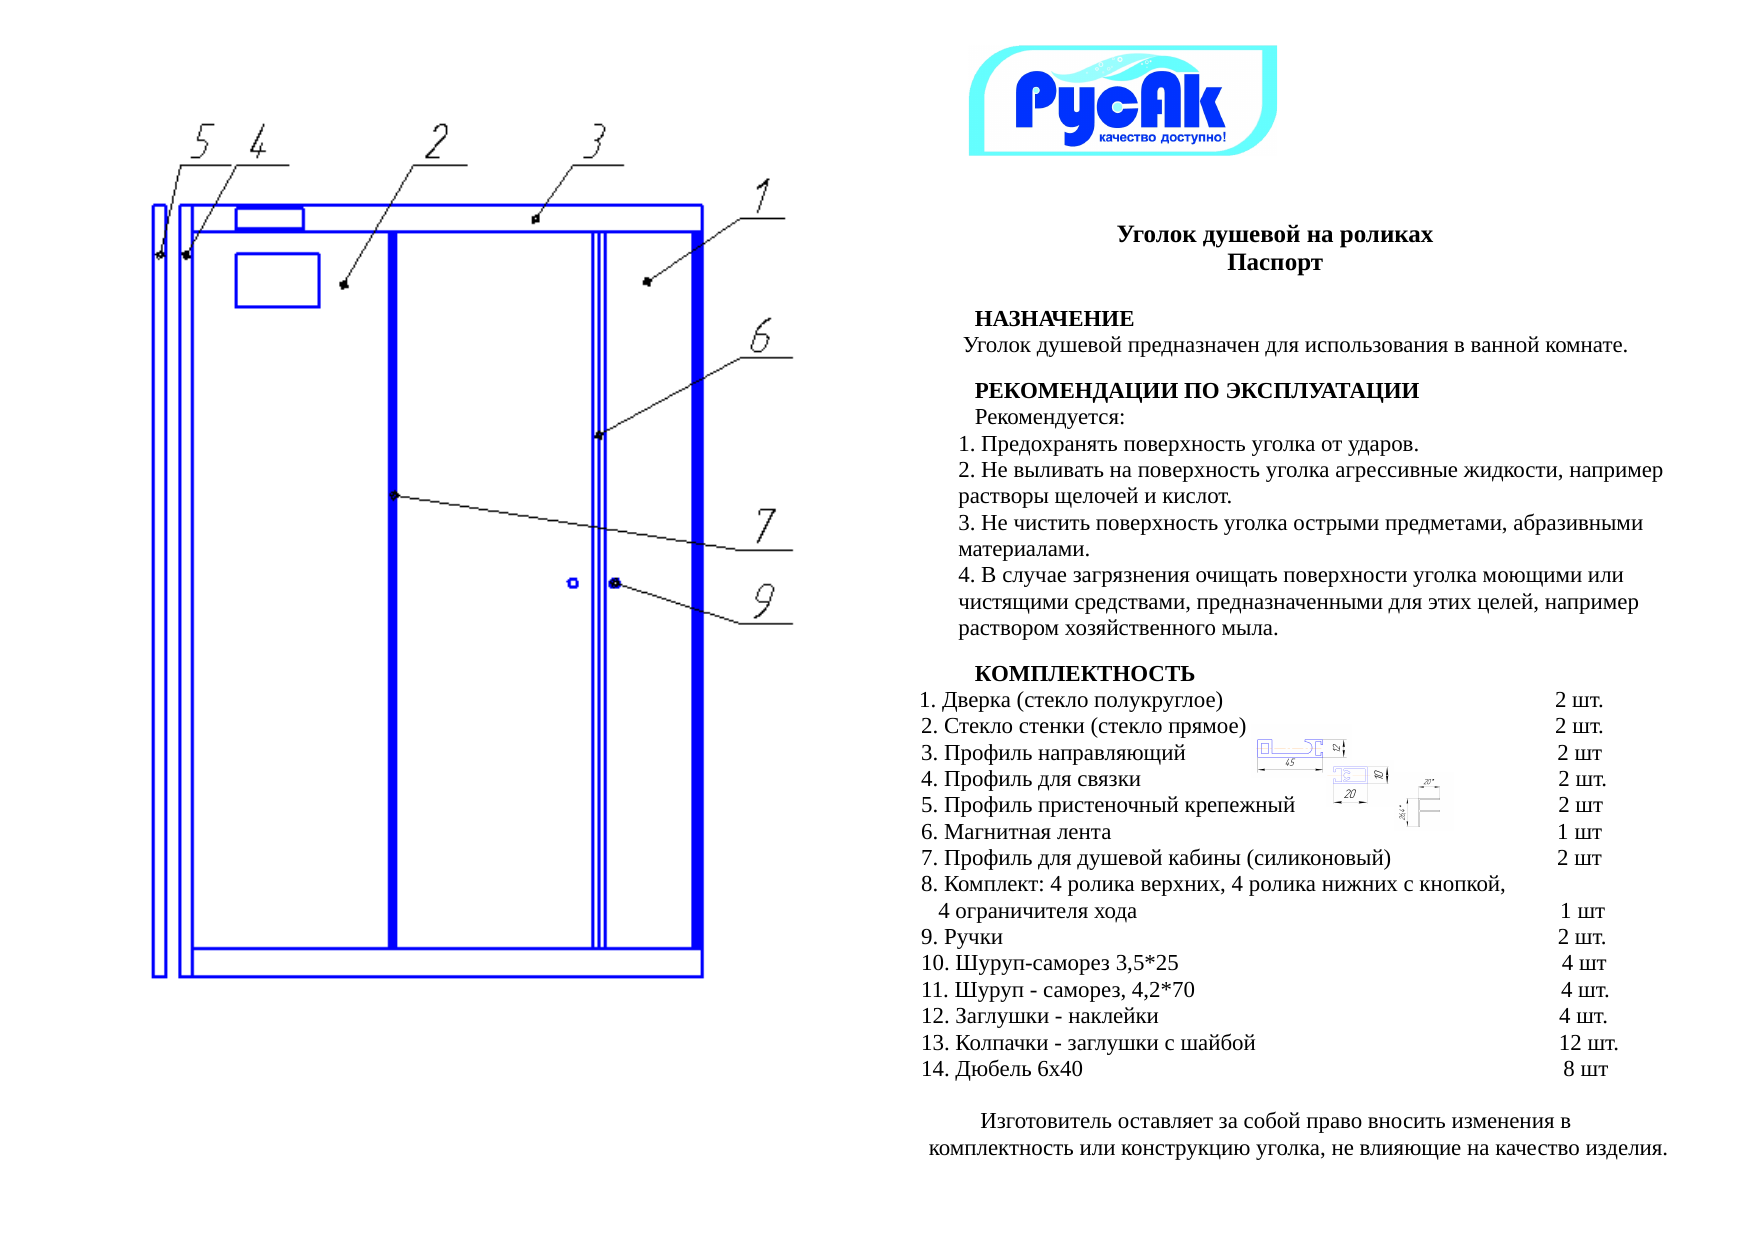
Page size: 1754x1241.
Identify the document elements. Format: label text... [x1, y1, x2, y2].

text 10. Шуруп-саморез 3,5*25 4 шт [869, 949, 1680, 976]
text РЕКОМЕНДАЦИИ ПО ЭКСПЛУАТАЦИИ [958, 377, 1680, 403]
text 3. Не чистить поверхность уголка острыми предметами, абразивными материалами. [958, 509, 1680, 561]
text 14. Дюбель 6х40 8 шт [869, 1055, 1680, 1081]
text 2 шт. [1394, 765, 1680, 791]
text 2 шт [1352, 739, 1680, 765]
text Изготовитель оставляет за собой право вносить изменения в комплектность или конструкцию уголка, не влияющие на качество изделия. [929, 1108, 1680, 1160]
text 12. Заглушки - наклейки 4 шт. [869, 1002, 1680, 1028]
text КОМПЛЕКТНОСТЬ [958, 659, 1680, 686]
text 2 шт [1454, 791, 1680, 818]
text 6. Магнитная лента 1 шт [869, 818, 1680, 844]
text Уголок душевой на роликах [869, 219, 1680, 247]
picture [91, 111, 848, 988]
text Рекомендуется: [958, 403, 1680, 429]
text 2. Не выливать на поверхность уголка агрессивные жидкости, например растворы щелочей и кислот. [958, 456, 1680, 509]
text НАЗНАЧЕНИЕ [958, 305, 1680, 331]
text 4. Профиль для связки [869, 765, 1325, 791]
text 2. Стекло стенки (стекло прямое) 2 шт. [869, 712, 1680, 739]
text 8. Комплект: 4 ролика верхних, 4 ролика нижних с кнопкой, [869, 870, 1680, 897]
text 3. Профиль направляющий [869, 739, 1250, 765]
text Уголок душевой предназначен для использования в ванной комнате. [869, 331, 1680, 358]
text 11. Шуруп - саморез, 4,2*70 4 шт. [869, 976, 1680, 1002]
text 1. Дверка (стекло полукруглое) 2 шт. [869, 686, 1704, 712]
text 9. Ручки 2 шт. [869, 923, 1680, 949]
text 1. Предохранять поверхность уголка от ударов. [958, 429, 1680, 456]
text 13. Колпачки - заглушки с шайбой 12 шт. [869, 1028, 1680, 1055]
text 4. В случае загрязнения очищать поверхности уголка моющими или чистящими средствами, предназначенными для этих целей, например раствором хозяйственного мыла. [958, 561, 1680, 640]
text Паспорт [869, 247, 1680, 276]
text 5. Профиль пристеночный крепежный [869, 791, 1393, 818]
picture [1250, 724, 1454, 831]
text 4 ограничителя хода 1 шт [869, 897, 1680, 923]
text 7. Профиль для душевой кабины (силиконовый) 2 шт [869, 844, 1680, 870]
picture [968, 45, 1278, 156]
